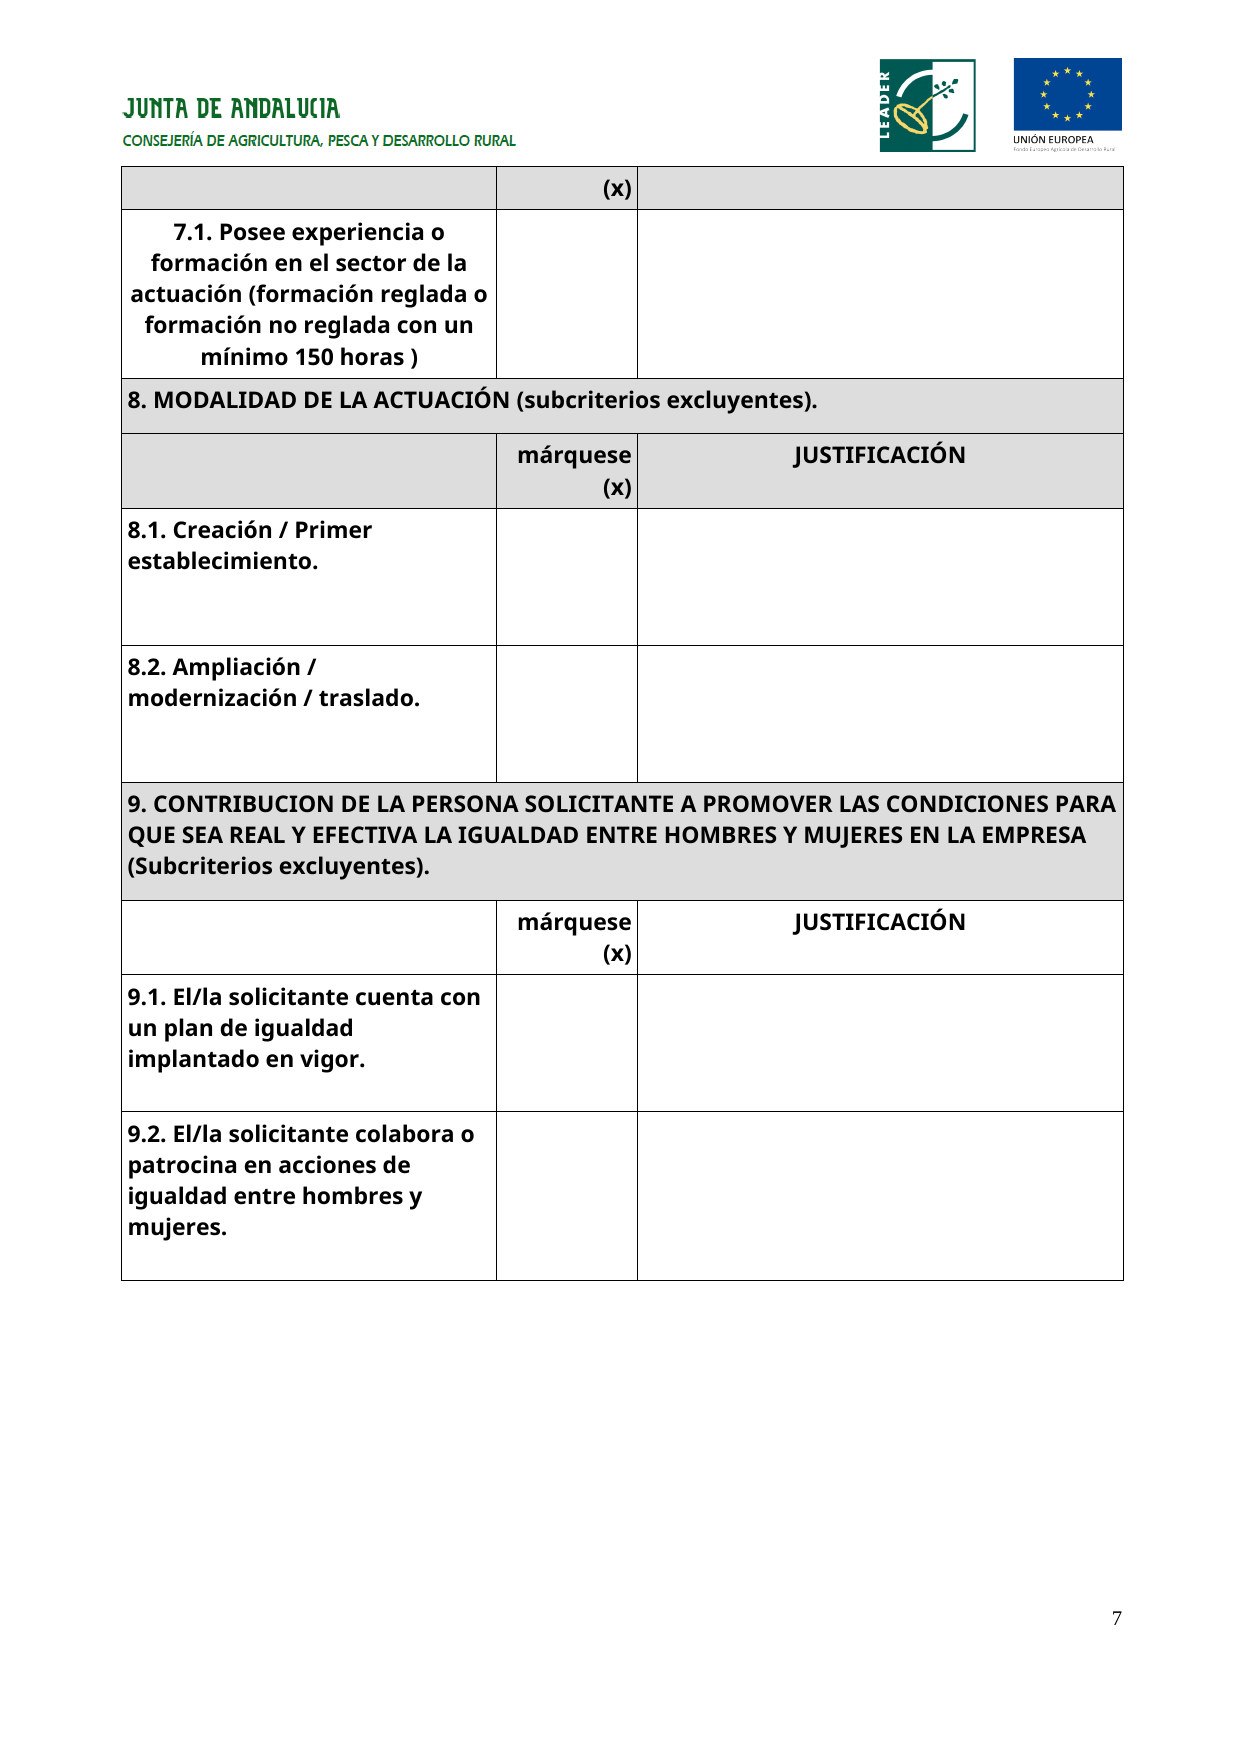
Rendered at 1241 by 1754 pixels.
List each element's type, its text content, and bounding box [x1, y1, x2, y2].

table_cell [638, 975, 1123, 1111]
table_cell [122, 167, 496, 209]
picture [1013, 58, 1122, 152]
picture [122, 94, 521, 149]
table_cell 9.2. El/la solicitante colabora o patrocina en acciones de igualdad entre hombres y mujeres. [122, 1112, 496, 1279]
table_cell 8.2. Ampliación / modernización / traslado. [122, 646, 496, 782]
table_cell [638, 646, 1123, 782]
table_cell márquese (x) [497, 434, 637, 508]
table_cell JUSTIFICACIÓN [638, 901, 1123, 974]
table_cell 9. CONTRIBUCION DE LA PERSONA SOLICITANTE A PROMOVER LAS CONDICIONES PARA QUE SEA REAL Y EFECTIVA LA IGUALDAD ENTRE HOMBRES Y MUJERES EN LA EMPRESA (Subcriterios excluyentes). [122, 783, 1123, 900]
table_cell márquese (x) [497, 901, 637, 974]
table_cell 8. MODALIDAD DE LA ACTUACIÓN (subcriterios excluyentes). [122, 379, 1123, 433]
table_cell [497, 509, 637, 644]
table_cell 9.1. El/la solicitante cuenta con un plan de igualdad implantado en vigor. [122, 975, 496, 1111]
table_cell [638, 167, 1123, 209]
table_cell [122, 901, 496, 974]
table_cell [638, 509, 1123, 644]
table_cell [497, 210, 637, 377]
table_cell [122, 434, 496, 508]
table_cell (x) [497, 167, 637, 209]
table_cell 8.1. Creación / Primer establecimiento. [122, 509, 496, 644]
table_cell [497, 1112, 637, 1279]
table_cell [638, 210, 1123, 377]
table_cell JUSTIFICACIÓN [638, 434, 1123, 508]
table_cell [638, 1112, 1123, 1279]
table_cell [497, 646, 637, 782]
table_cell 7.1. Posee experiencia o formación en el sector de la actuación (formación reglada o formación no reglada con un mínimo 150 horas ) [122, 210, 496, 377]
table_cell [497, 975, 637, 1111]
